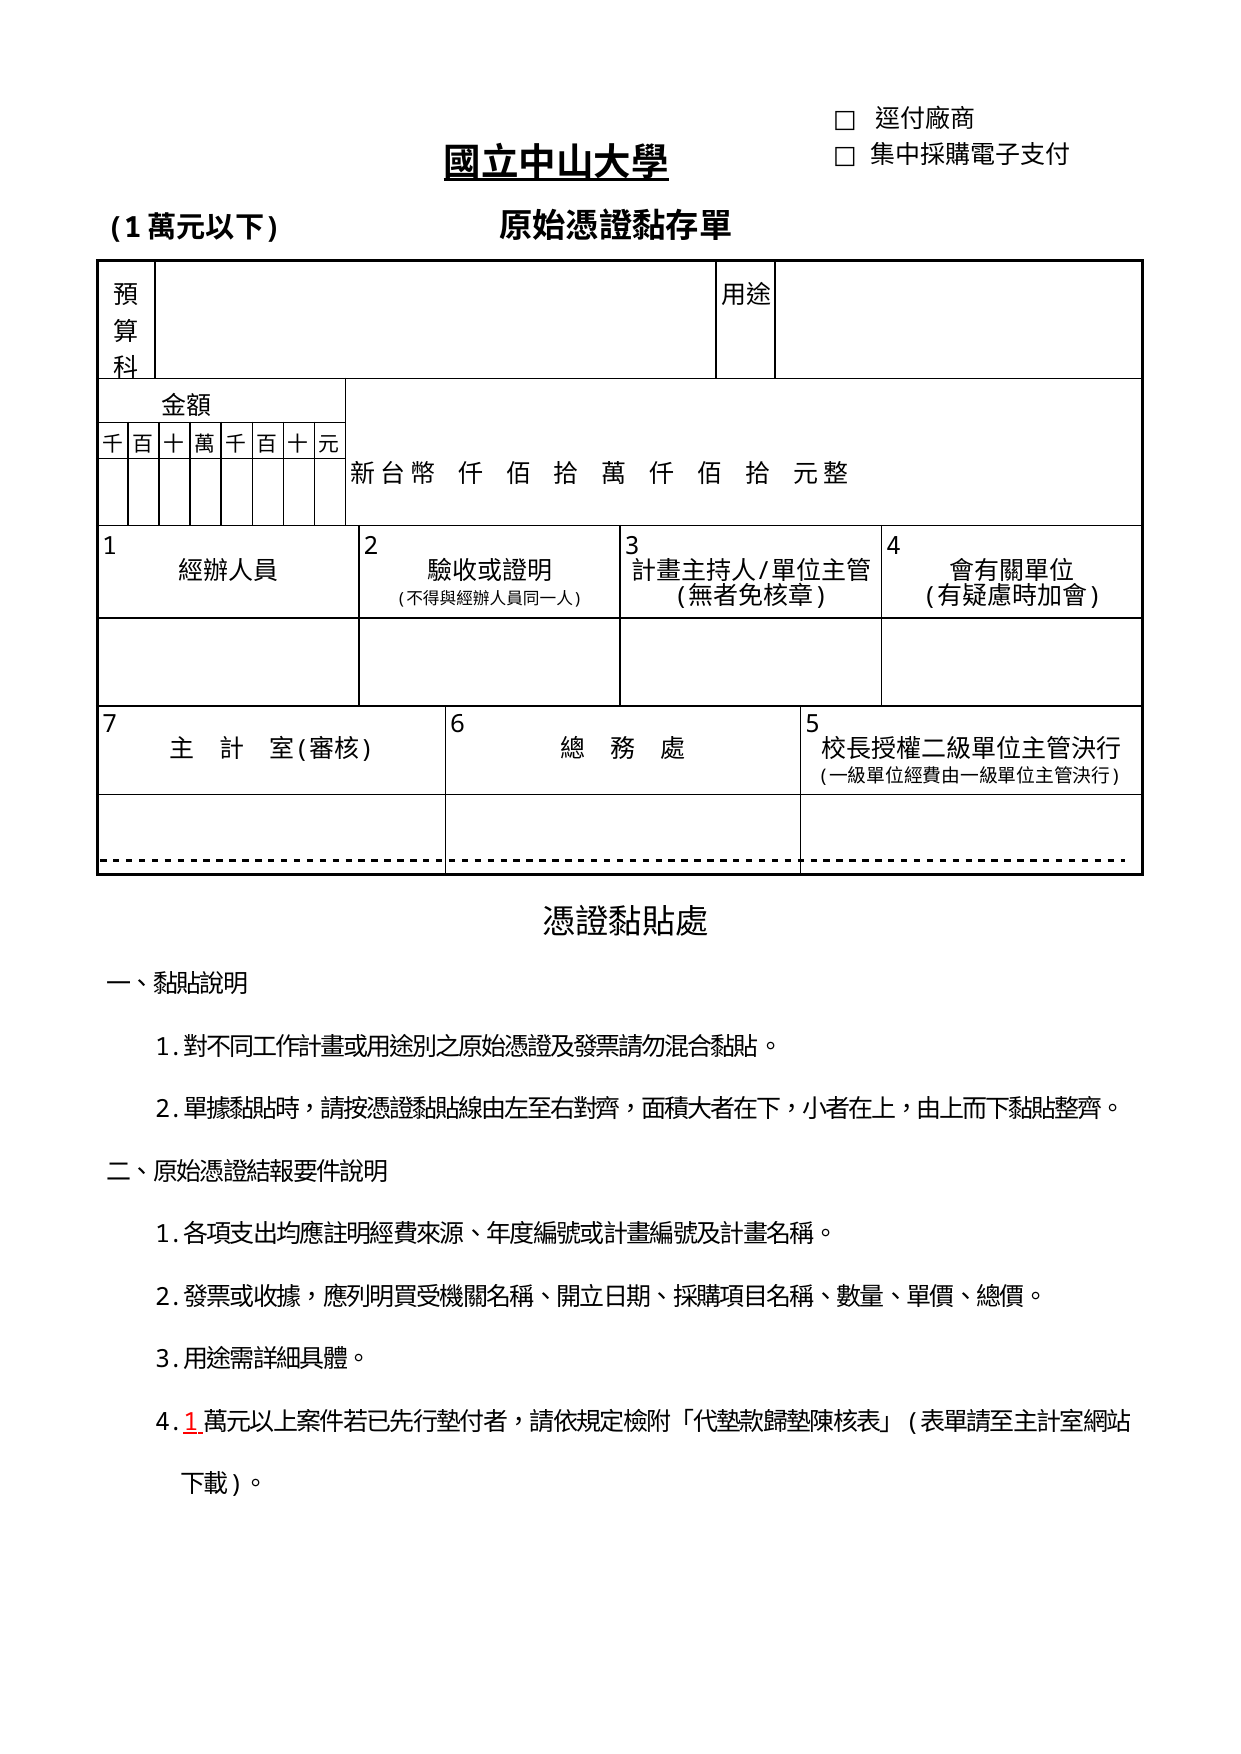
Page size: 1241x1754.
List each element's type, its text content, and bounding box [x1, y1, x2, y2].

text 2.發票或收據，應列明買受機關名稱、開立日期、採購項目名稱、數量、單價、總價。 [106, 1253, 1134, 1315]
table_cell 4 會有關單位 (有疑慮時加會) [882, 526, 1141, 617]
table_cell 5 校長授權二級單位主管決行 (一級單位經費由一級單位主管決行) [801, 707, 1141, 793]
text 一、黏貼說明 [106, 940, 1134, 1003]
text 2.單據黏貼時，請按憑證黏貼線由左至右對齊，面積大者在下，小者在上，由上而下黏貼整齊。 [106, 1065, 1134, 1128]
table_cell [360, 619, 619, 705]
table_cell 1 經辦人員 [99, 526, 358, 617]
text 3.用途需詳細具體。 [106, 1315, 1134, 1378]
table_cell [315, 459, 345, 525]
table_cell 6 總 務 處 [446, 707, 800, 793]
table_cell [446, 795, 800, 873]
table_cell 十 [160, 423, 189, 457]
table_cell 十 [284, 423, 314, 457]
table_cell [882, 619, 1141, 705]
table_cell [99, 459, 127, 525]
table_cell [99, 619, 358, 705]
text 二、原始憑證結報要件說明 [106, 1128, 1134, 1190]
text □ 逕付廠商 [833, 99, 1117, 135]
text 國立中山大學 [402, 132, 831, 186]
table_cell [160, 459, 189, 525]
table_cell [253, 459, 283, 525]
table_cell [222, 459, 252, 525]
text 4.1萬元以上案件若已先行墊付者，請依規定檢附「代墊款歸墊陳核表」(表單請至主計室網站下載)。 [106, 1378, 1134, 1503]
table_cell 百 [253, 423, 283, 457]
table_cell 新台幣 仟 佰 拾 萬 仟 佰 拾 元整 [346, 379, 1141, 525]
text (1萬元以下) 原始憑證黏存單 [106, 198, 1134, 247]
table_cell 百 [129, 423, 158, 457]
table_cell 3 計畫主持人/單位主管 (無者免核章) [621, 526, 881, 617]
table_cell [284, 459, 314, 525]
table_cell 金額 [99, 379, 345, 422]
text 憑證黏貼處 [116, 905, 1134, 940]
text 1.各項支出均應註明經費來源、年度編號或計畫編號及計畫名稱。 [106, 1190, 1134, 1253]
table_cell [801, 795, 1141, 873]
table_cell 千 [222, 423, 252, 457]
table_cell [621, 619, 881, 705]
table_header [156, 262, 715, 377]
table_header [776, 262, 1141, 377]
text 1.對不同工作計畫或用途別之原始憑證及發票請勿混合黏貼。 [106, 1003, 1134, 1065]
table_cell 2 驗收或證明 (不得與經辦人員同一人) [360, 526, 619, 617]
table_header 用途 [717, 262, 774, 377]
list 集中採購電子支付 [833, 135, 1117, 171]
table_cell 元 [315, 423, 345, 457]
table_cell [129, 459, 158, 525]
table_cell [191, 459, 220, 525]
table_cell 萬 [191, 423, 220, 457]
table_cell [99, 795, 445, 873]
table_cell 7 主 計 室(審核) [99, 707, 445, 793]
table_cell 千 [99, 423, 127, 457]
table_header 預算科目 [99, 262, 154, 377]
